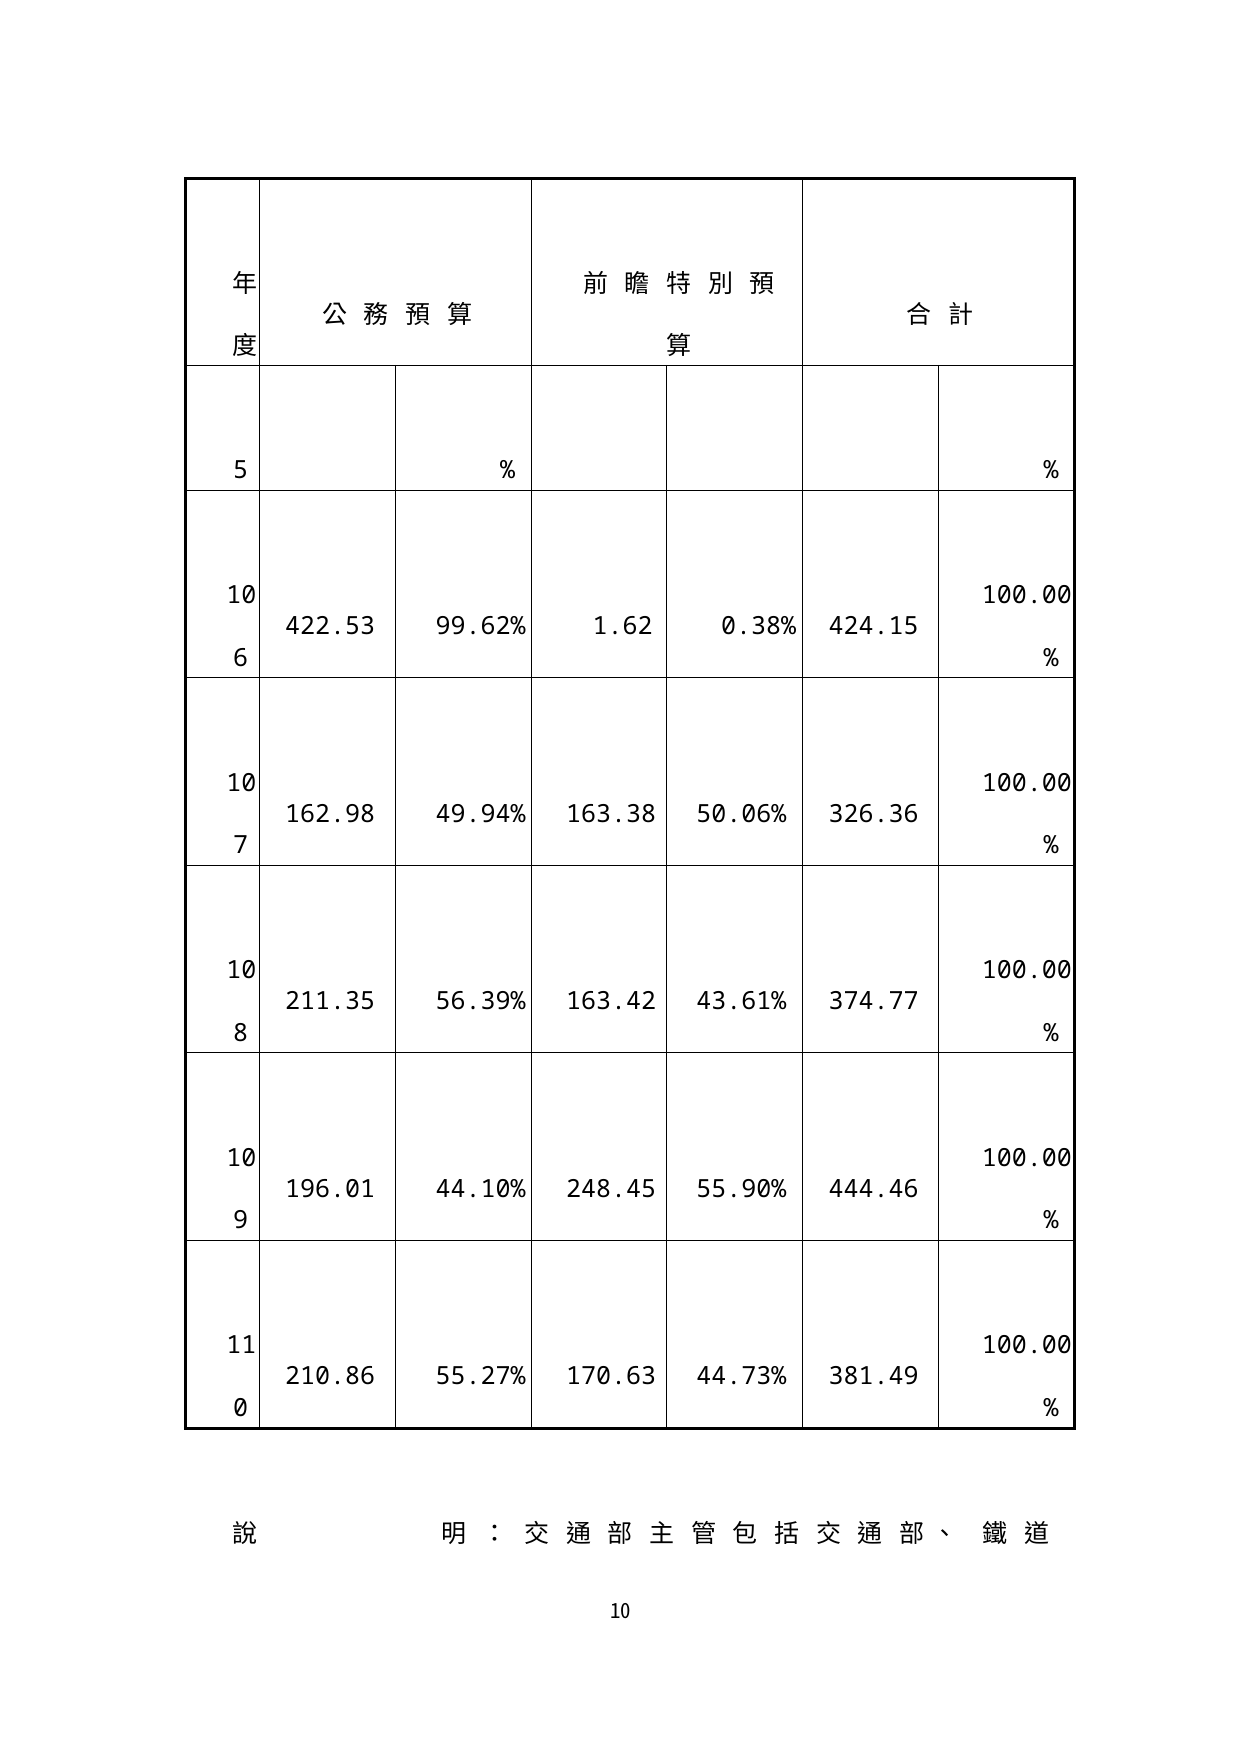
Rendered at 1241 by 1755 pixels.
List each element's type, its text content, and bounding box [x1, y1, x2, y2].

table_cell 381.49 [803, 1241, 938, 1427]
table_cell 162.98 [260, 678, 395, 865]
table_cell 100.00% [939, 491, 1073, 677]
table_header 年度 [187, 180, 259, 365]
table_cell 248.45 [532, 1053, 666, 1240]
table_cell - [532, 366, 666, 490]
table_cell 424.15 [803, 491, 938, 677]
table_cell 163.42 [532, 866, 666, 1052]
table_cell 211.35 [260, 866, 395, 1052]
table_cell 210.86 [260, 1241, 395, 1427]
table_cell 100.00% [939, 1241, 1073, 1427]
table_cell 196.01 [260, 1053, 395, 1240]
table_cell 374.77 [803, 866, 938, 1052]
table_cell 107 [187, 678, 259, 865]
table_cell 422.53 [260, 491, 395, 677]
table_cell 49.94% [396, 678, 531, 865]
table_cell - [667, 366, 802, 490]
table_cell 0.38% [667, 491, 802, 677]
table_cell 110 [187, 1241, 259, 1427]
table_cell [803, 366, 938, 490]
table_cell % [939, 366, 1073, 490]
table_header 公務預算 [260, 180, 531, 365]
table_cell 44.73% [667, 1241, 802, 1427]
table_cell 50.06% [667, 678, 802, 865]
table_cell 108 [187, 866, 259, 1052]
table_cell 100.00% [939, 1053, 1073, 1240]
table_header 合計 [803, 180, 1073, 365]
table_cell 55.90% [667, 1053, 802, 1240]
table_cell 163.38 [532, 678, 666, 865]
table_cell 99.62% [396, 491, 531, 677]
table_cell 43.61% [667, 866, 802, 1052]
table_cell 106 [187, 491, 259, 677]
table_cell 5 [187, 366, 259, 490]
table_cell % [396, 366, 531, 490]
table_cell 326.36 [803, 678, 938, 865]
table_cell 44.10% [396, 1053, 531, 1240]
table_header 前瞻特別預算 [532, 180, 802, 365]
text 說 明：交通部主管包括交通部、鐵道 [184, 1490, 1058, 1552]
table_cell 444.46 [803, 1053, 938, 1240]
table_cell 109 [187, 1053, 259, 1240]
table_cell 170.63 [532, 1241, 666, 1427]
table_cell 1.62 [532, 491, 666, 677]
table_cell 55.27% [396, 1241, 531, 1427]
table_cell 56.39% [396, 866, 531, 1052]
table_cell 100.00% [939, 678, 1073, 865]
table_cell 100.00% [939, 866, 1073, 1052]
table_cell [260, 366, 395, 490]
